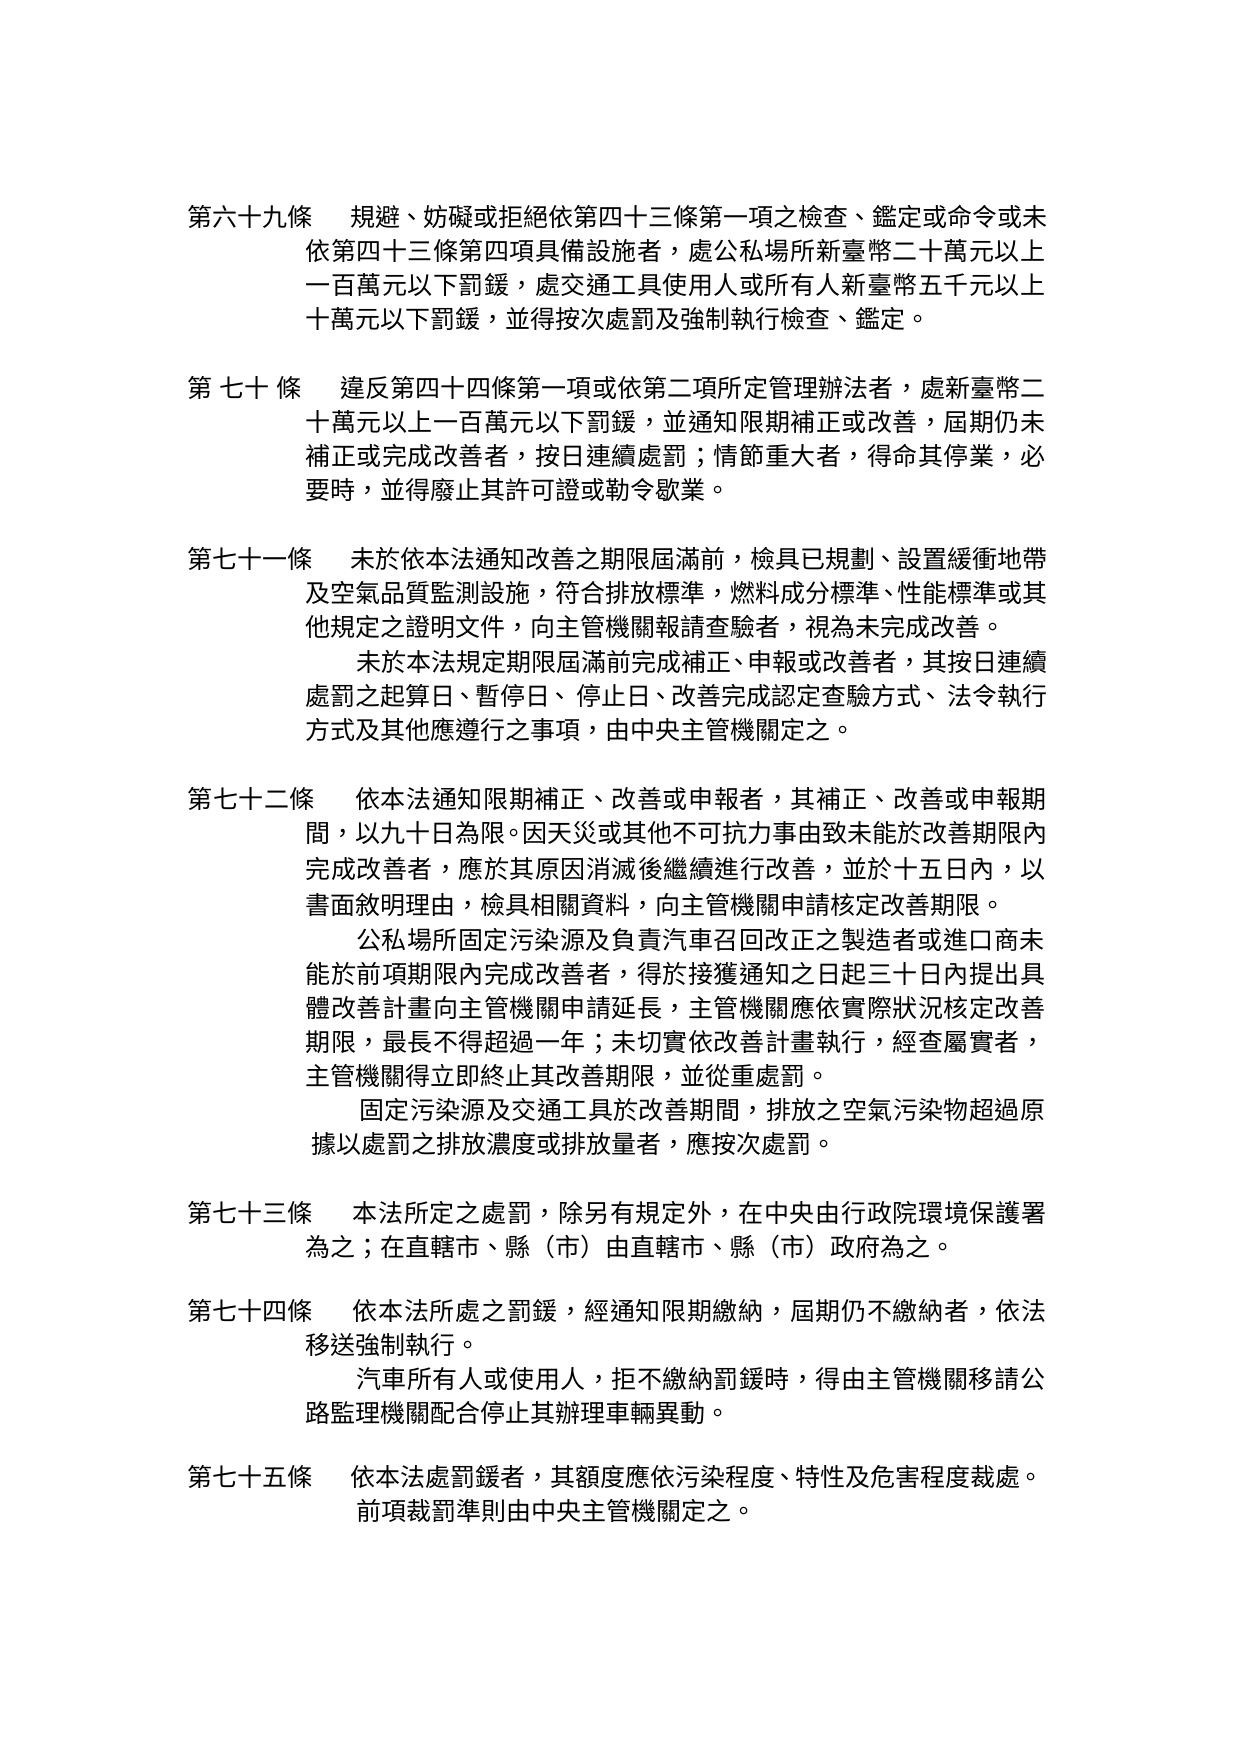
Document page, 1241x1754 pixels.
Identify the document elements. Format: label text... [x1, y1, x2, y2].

table_cell 第七十五條 依本法處罰鍰者，其額度應依污染程度、特性及危害程度裁處。 前項裁罰準則由中央主管機關定之。 [184, 1430, 1050, 1528]
table_cell 第七十四條 依本法所處之罰鍰，經通知限期繳納，屆期仍不繳納者，依法移送強制執行。 汽車所有人或使用人，拒不繳納罰鍰時，得由主管機關移請公路監理機關配合停止其辦理車輛異動。 [184, 1265, 1050, 1430]
table_cell [184, 1528, 1050, 1557]
table_cell 第七十一條 未於依本法通知改善之期限屆滿前，檢具已規劃、設置緩衝地帶及空氣品質監測設施，符合排放標準，燃料成分標準、性能標準或其他規定之證明文件，向主管機關報請查驗者，視為未完成改善。 未於本法規定期限屆滿前完成補正、申報或改善者，其按日連續處罰之起算日、暫停日、 停止日、改善完成認定查驗方式、 法令執行方式及其他應遵行之事項，由中央主管機關定之。 [184, 507, 1050, 747]
table_cell 第七十二條 依本法通知限期補正、改善或申報者，其補正、改善或申報期間，以九十日為限。因天災或其他不可抗力事由致未能於改善期限內完成改善者，應於其原因消滅後繼續進行改善，並於十五日內，以書面敘明理由，檢具相關資料，向主管機關申請核定改善期限。 公私場所固定污染源及負責汽車召回改正之製造者或進口商未能於前項期限內完成改善者，得於接獲通知之日起三十日內提出具體改善計畫向主管機關申請延長，主管機關應依實際狀況核定改善期限，最長不得超過一年；未切實依改善計畫執行，經查屬實者，主管機關得立即終止其改善期限，並從重處罰。 固定污染源及交通工具於改善期間，排放之空氣污染物超過原據以處罰之排放濃度或排放量者，應按次處罰。 [184, 747, 1050, 1161]
table_cell 第 七十 條 違反第四十四條第一項或依第二項所定管理辦法者，處新臺幣二十萬元以上一百萬元以下罰鍰，並通知限期補正或改善，屆期仍未補正或完成改善者，按日連續處罰；情節重大者，得命其停業，必要時，並得廢止其許可證或勒令歇業。 [184, 336, 1050, 507]
table_cell 第六十九條 規避、妨礙或拒絕依第四十三條第一項之檢查、鑑定或命令或未依第四十三條第四項具備設施者，處公私場所新臺幣二十萬元以上一百萬元以下罰鍰，處交通工具使用人或所有人新臺幣五千元以上十萬元以下罰鍰，並得按次處罰及強制執行檢查、鑑定。 [184, 165, 1050, 336]
table_cell 第七十三條 本法所定之處罰，除另有規定外，在中央由行政院環境保護署為之；在直轄市、縣（市）由直轄市、縣（市）政府為之。 [184, 1161, 1050, 1264]
